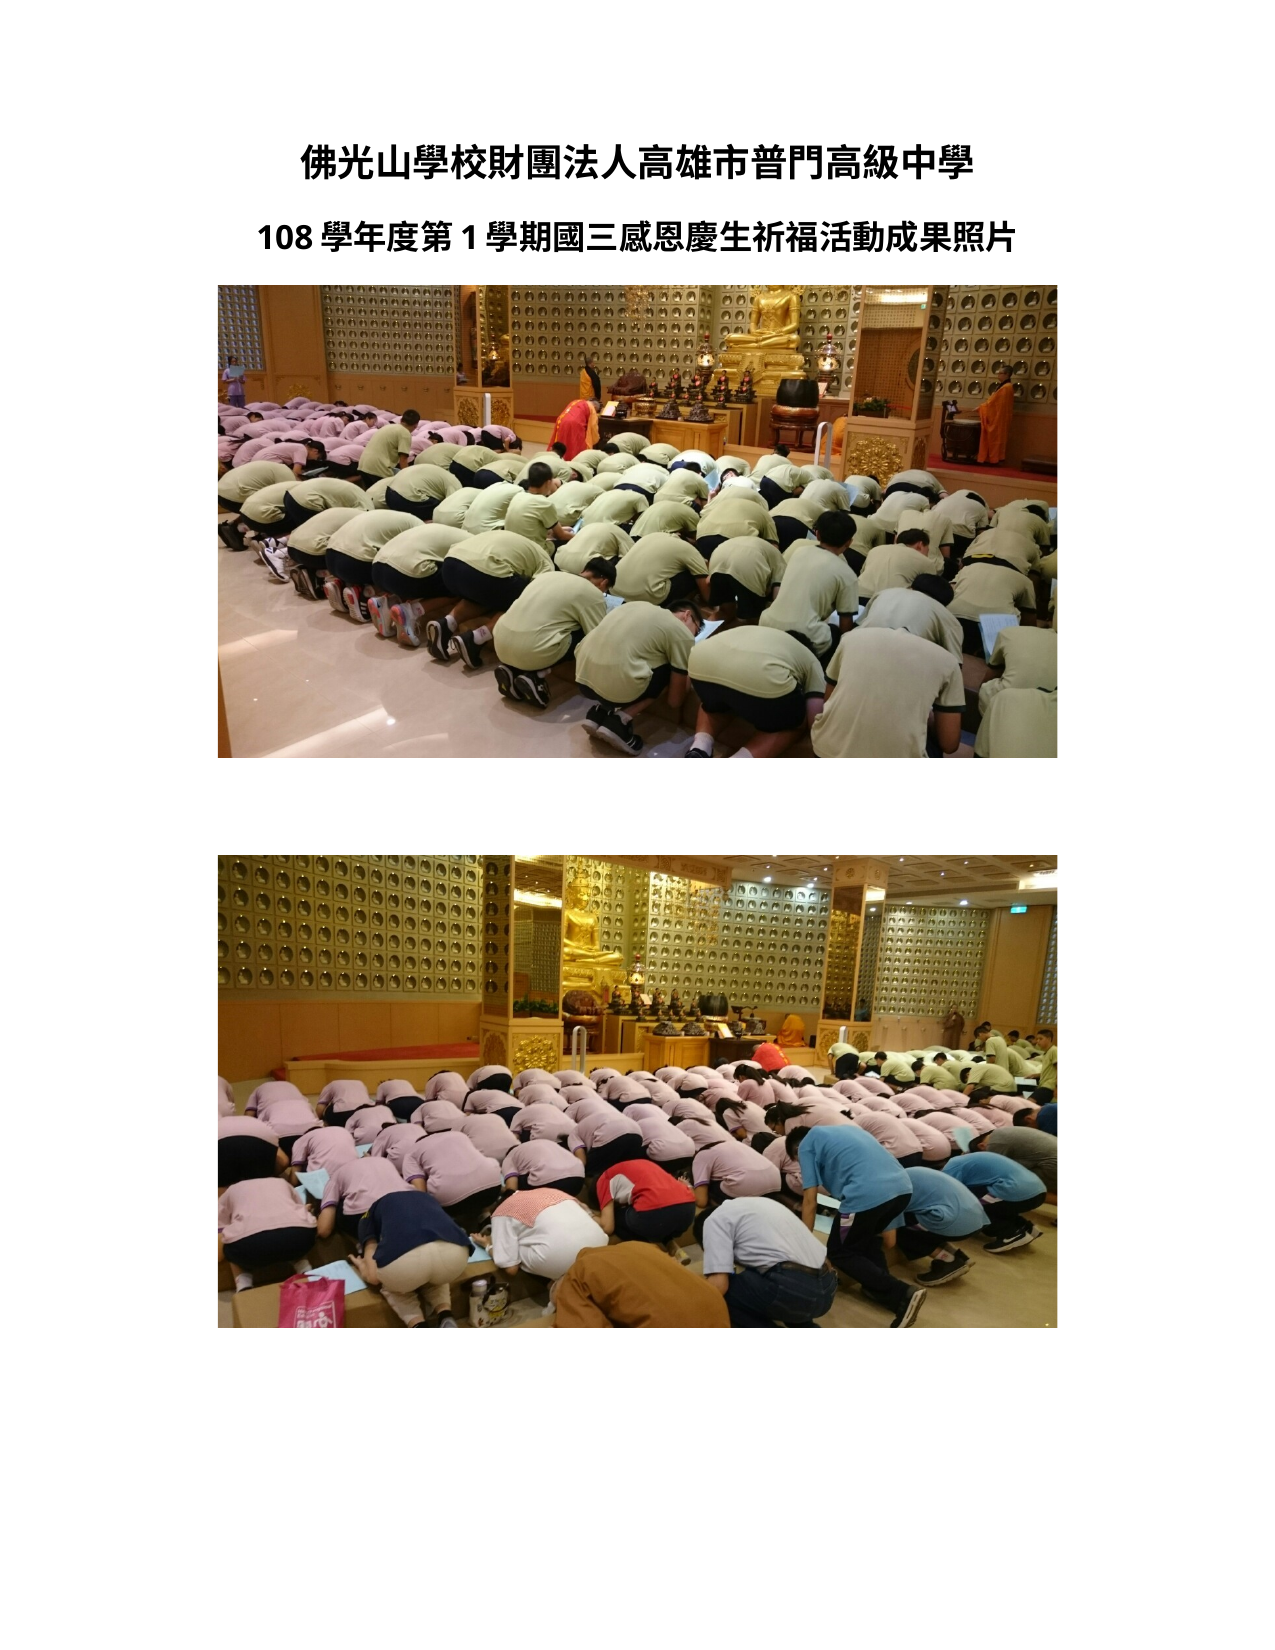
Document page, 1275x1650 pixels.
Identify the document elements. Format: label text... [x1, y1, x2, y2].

picture [217, 855, 1058, 1328]
text 佛光山學校財團法人高雄市普門高級中學 [135, 135, 1140, 187]
picture [217, 285, 1058, 758]
text 108學年度第1學期國三感恩慶生祈福活動成果照片 [135, 208, 1140, 260]
